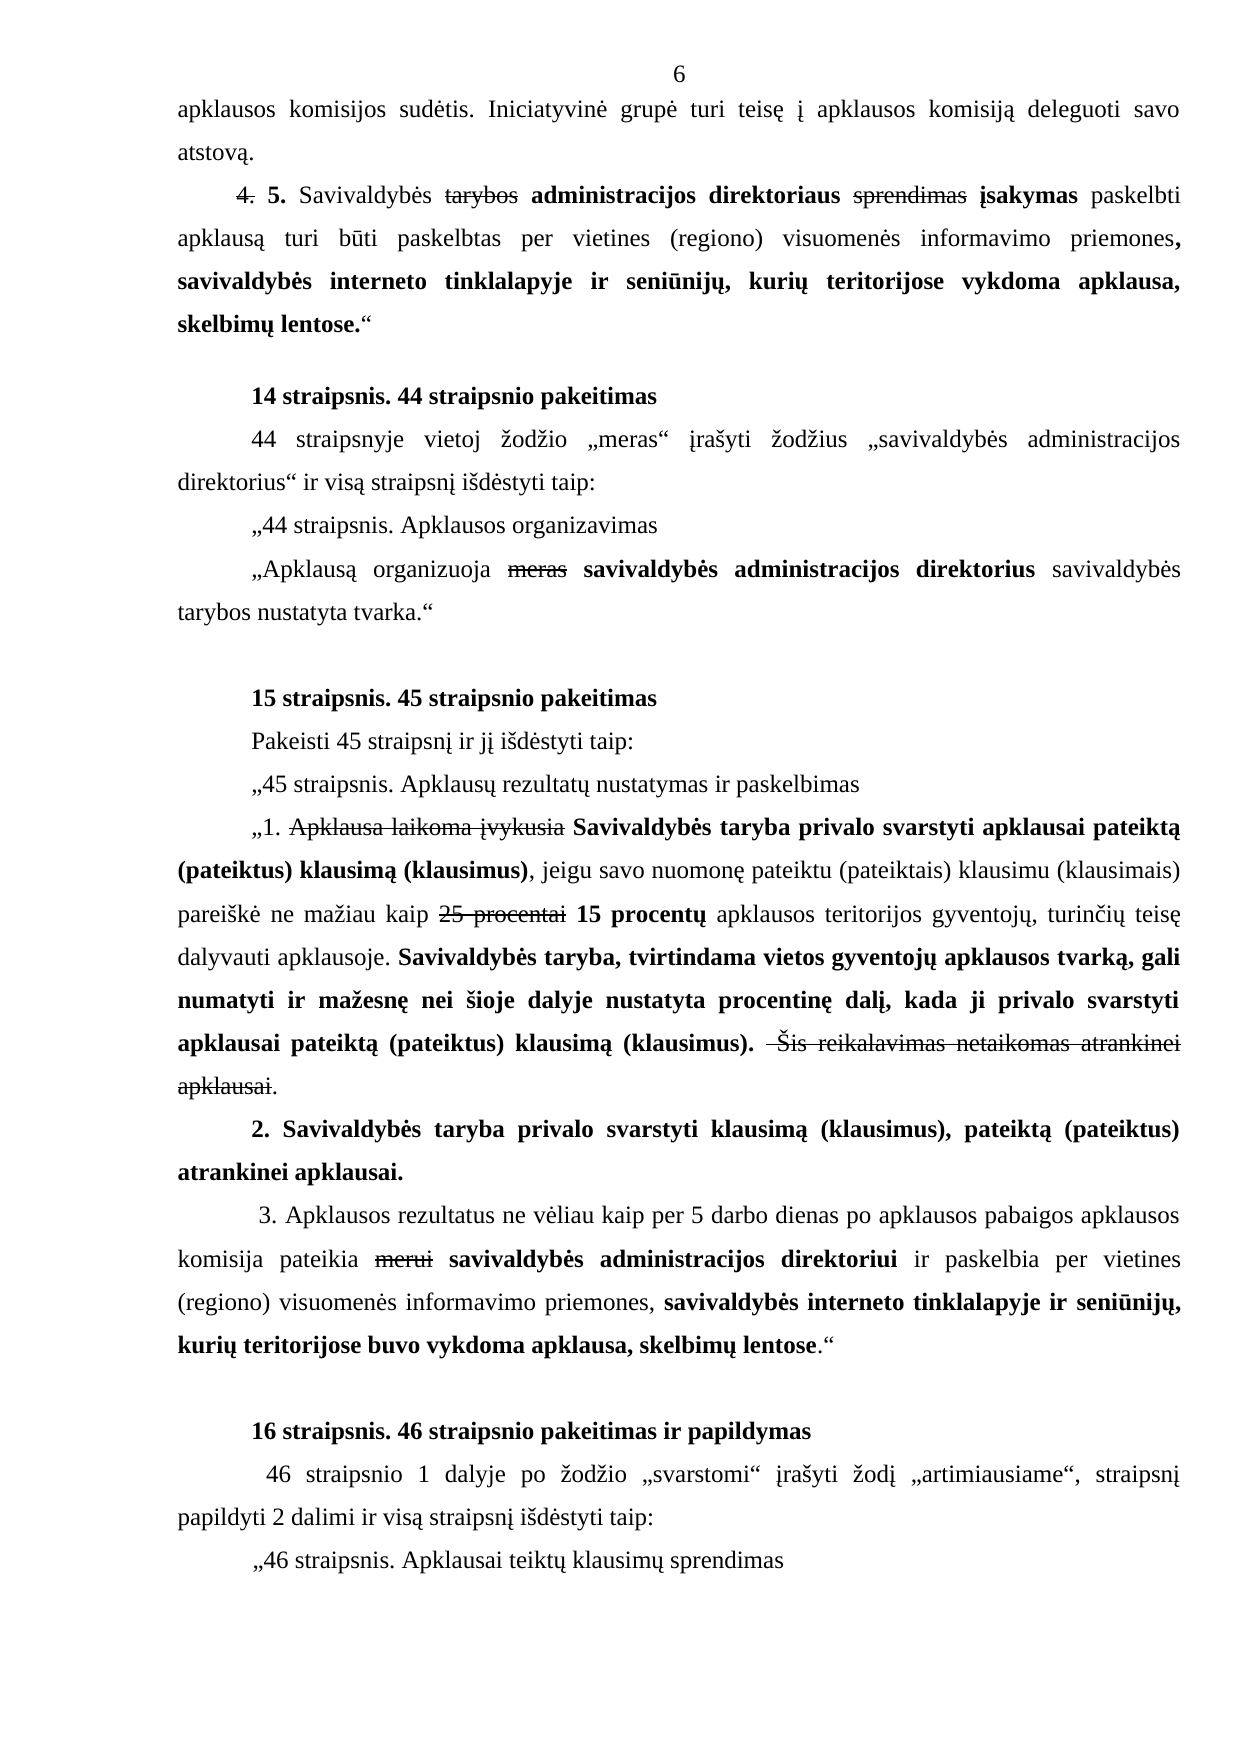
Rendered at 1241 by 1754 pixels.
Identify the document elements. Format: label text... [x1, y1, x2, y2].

text „46 straipsnis. Apklausai teiktų klausimų sprendimas [177, 1546, 1181, 1574]
text „1. Apklausa laikoma įvykusia Savivaldybės taryba privalo svarstyti apklausai pateiktą (pateiktus) klausimą (klausimus), jeigu savo nuomonę pateiktu (pateiktais) klausimu (klausimais) pareiškė ne mažiau kaip 25 procentai 15 procentų apklausos teritorijos gyventojų, turinčių teisę dalyvauti apklausoje. Savivaldybės taryba, tvirtindama vietos gyventojų apklausos tvarką, gali numatyti ir mažesnę nei šioje dalyje nustatyta procentinę dalį, kada ji privalo svarstyti apklausai pateiktą (pateiktus) klausimą (klausimus). Šis reikalavimas netaikomas atrankinei apklausai. [177, 812, 1181, 1100]
text „Apklausą organizuoja meras savivaldybės administracijos direktorius savivaldybės tarybos nustatyta tvarka.“ [177, 554, 1181, 626]
text 4. 5. Savivaldybės tarybos administracijos direktoriaus sprendimas įsakymas paskelbti apklausą turi būti paskelbtas per vietines (regiono) visuomenės informavimo priemones, savivaldybės interneto tinklalapyje ir seniūnijų, kurių teritorijose vykdoma apklausa, skelbimų lentose.“ [177, 180, 1181, 338]
text 15 straipsnis. 45 straipsnio pakeitimas [251, 683, 1181, 712]
text „44 straipsnis. Apklausos organizavimas [177, 511, 1181, 539]
text „45 straipsnis. Apklausų rezultatų nustatymas ir paskelbimas [251, 769, 1181, 798]
text Pakeisti 45 straipsnį ir jį išdėstyti taip: [251, 726, 1181, 755]
text 44 straipsnyje vietoj žodžio „meras“ įrašyti žodžius „savivaldybės administracijos direktorius“ ir visą straipsnį išdėstyti taip: [177, 424, 1181, 496]
text apklausos komisijos sudėtis. Iniciatyvinė grupė turi teisę į apklausos komisiją deleguoti savo atstovą. [177, 94, 1181, 166]
text 2. Savivaldybės taryba privalo svarstyti klausimą (klausimus), pateiktą (pateiktus) atrankinei apklausai. [177, 1114, 1181, 1186]
text 3. Apklausos rezultatus ne vėliau kaip per 5 darbo dienas po apklausos pabaigos apklausos komisija pateikia merui savivaldybės administracijos direktoriui ir paskelbia per vietines (regiono) visuomenės informavimo priemones, savivaldybės interneto tinklalapyje ir seniūnijų, kurių teritorijose buvo vykdoma apklausa, skelbimų lentose.“ [177, 1201, 1181, 1359]
text 16 straipsnis. 46 straipsnio pakeitimas ir papildymas [251, 1416, 1181, 1445]
text 46 straipsnio 1 dalyje po žodžio „svarstomi“ įrašyti žodį „artimiausiame“, straipsnį papildyti 2 dalimi ir visą straipsnį išdėstyti taip: [177, 1459, 1181, 1531]
text 14 straipsnis. 44 straipsnio pakeitimas [251, 381, 1181, 410]
